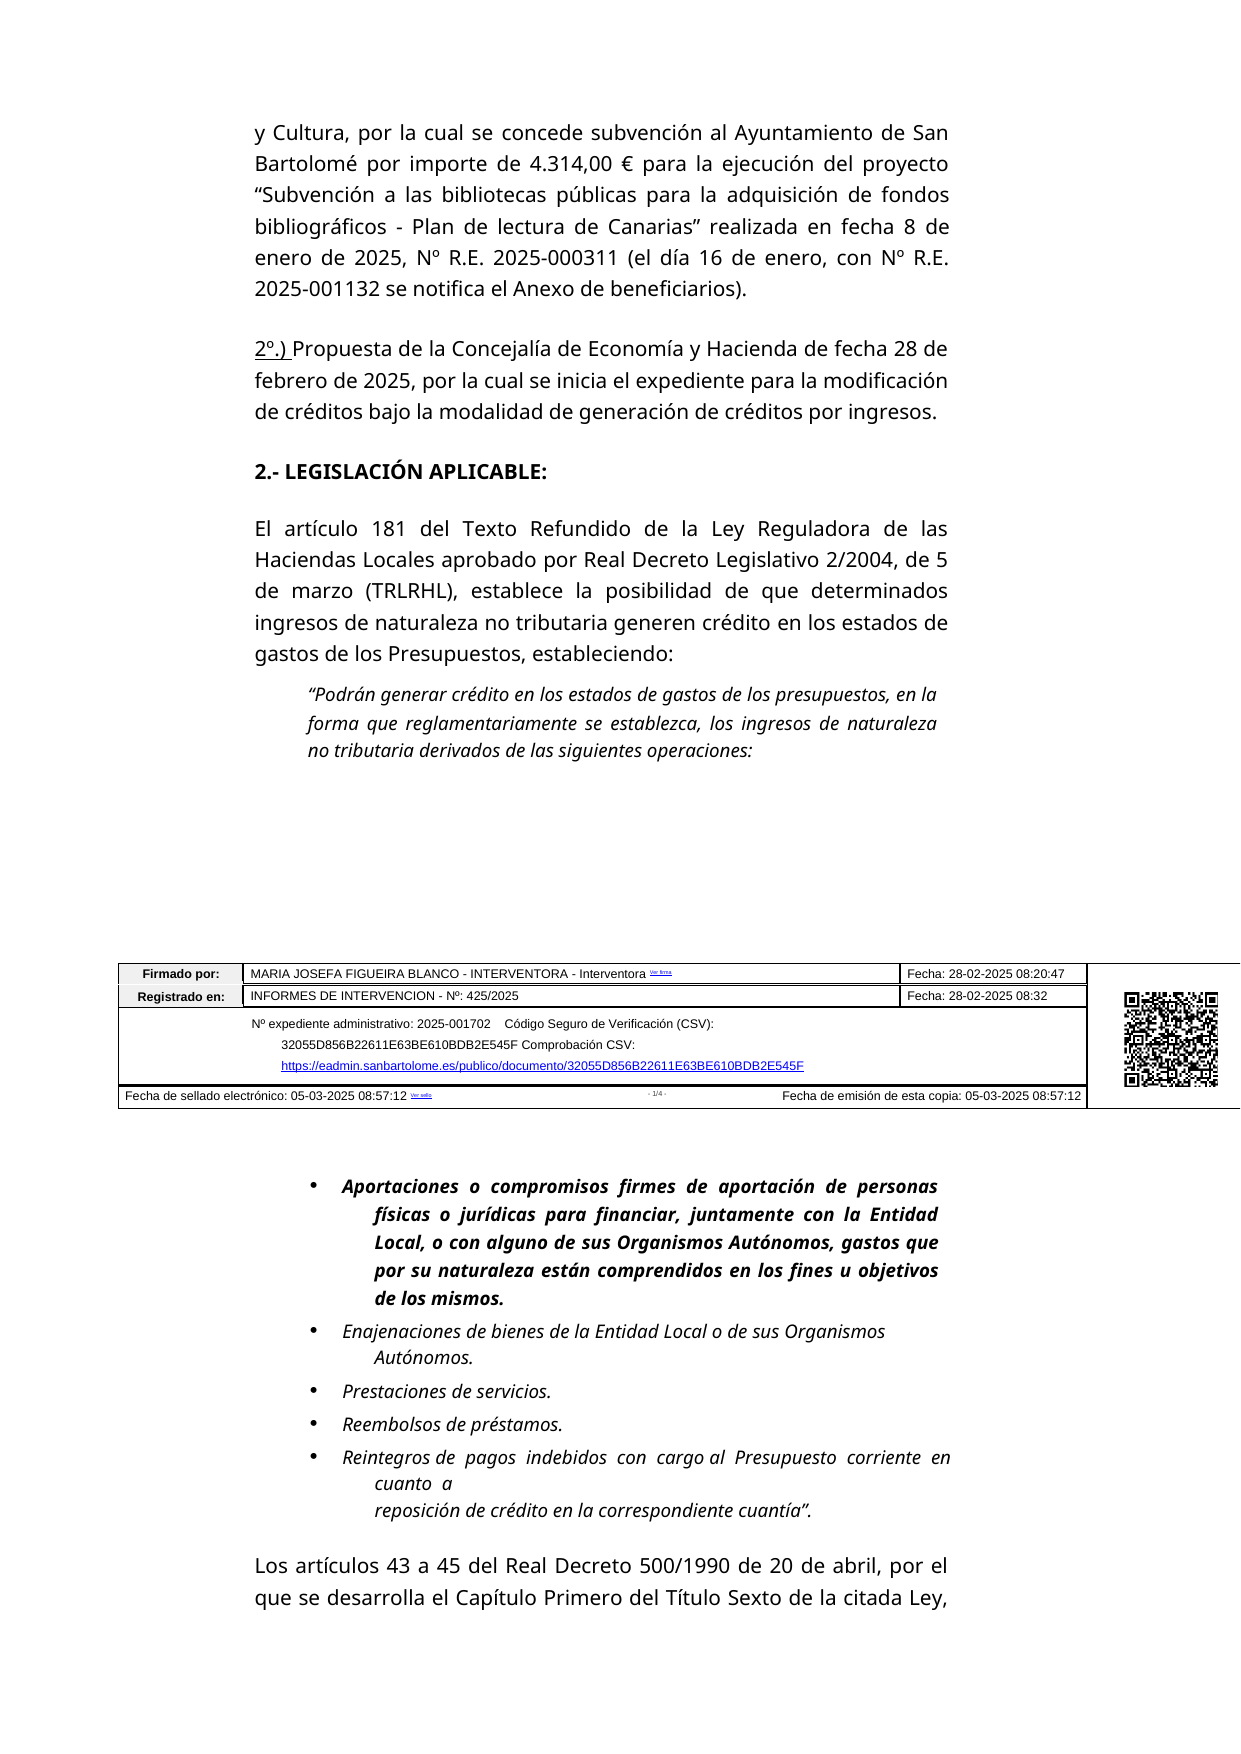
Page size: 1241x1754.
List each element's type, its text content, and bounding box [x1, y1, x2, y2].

text Los artículos 43 a 45 del Real Decreto 500/1990 de 20 de abril, por el que se desarrolla el Capítulo Primero del Título Sexto de la citada Ley, [254, 1552, 949, 1611]
text El artículo 181 del Texto Refundido de la Ley Reguladora de las Haciendas Locales aprobado por Real Decreto Legislativo 2/2004, de 5 de marzo (TRLRHL), establece la posibilidad de que determinados ingresos de naturaleza no tributaria generen crédito en los estados de gastos de los Presupuestos, estableciendo: [254, 514, 948, 667]
list Reembolsos de préstamos. [309, 1411, 971, 1437]
table_cell Nº expediente administrativo: 2025-001702 Código Seguro de Verificación (CSV): 32055D856B22611E63BE610BDB2E545F Comprobación CSV: https://eadmin.sanbartolome.es/publico/documento/32055D856B22611E63BE610BDB2E545F [119, 1008, 1086, 1084]
text reposición de crédito en la correspondiente cuantía”. [374, 1498, 971, 1523]
list Reintegros de pagos indebidos con cargo al Presupuesto corriente en cuanto a [309, 1444, 971, 1496]
list Prestaciones de servicios. [309, 1378, 971, 1403]
text “Podrán generar crédito en los estados de gastos de los presupuestos, en la forma que reglamentariamente se establezca, los ingresos de naturaleza no tributaria derivados de las siguientes operaciones: [308, 682, 940, 763]
table_header [1088, 964, 1240, 1108]
text 2.- LEGISLACIÓN APLICABLE: [254, 457, 1122, 486]
table_cell INFORMES DE INTERVENCION - Nº: 425/2025 [244, 986, 899, 1006]
list Aportaciones o compromisos firmes de aportación de personas físicas o jurídicas para financiar, juntamente con la Entidad Local, o con alguno de sus Organismos Autónomos, gastos que por su naturaleza están comprendidos en los fines u objetivos de los mismos. [309, 1173, 941, 1311]
table_header Firmado por: [119, 964, 242, 981]
table_header Fecha: 28-02-2025 08:20:47 [901, 964, 1086, 983]
table_cell Fecha de sellado electrónico: 05-03-2025 08:57:12 Ver sello - 1/4 - Fecha de emisión de esta copia: 05-03-2025 08:57:12 [119, 1087, 1086, 1108]
text 2º.) Propuesta de la Concejalía de Economía y Hacienda de fecha 28 de febrero de 2025, por la cual se inicia el expediente para la modificación de créditos bajo la modalidad de generación de créditos por ingresos. [254, 334, 949, 426]
table_cell Registrado en: [119, 988, 242, 1004]
table_header MARIA JOSEFA FIGUEIRA BLANCO - INTERVENTORA - Interventora Ver firma [244, 964, 899, 983]
text y Cultura, por la cual se concede subvención al Ayuntamiento de San Bartolomé por importe de 4.314,00 € para la ejecución del proyecto “Subvención a las bibliotecas públicas para la adquisición de fondos bibliográficos - Plan de lectura de Canarias” realizada en fecha 8 de enero de 2025, Nº R.E. 2025-000311 (el día 16 de enero, con Nº R.E. 2025-001132 se notifica el Anexo de beneficiarios). [254, 118, 950, 303]
list Enajenaciones de bienes de la Entidad Local o de sus Organismos Autónomos. [309, 1319, 971, 1370]
table_cell Fecha: 28-02-2025 08:32 [901, 986, 1086, 1006]
